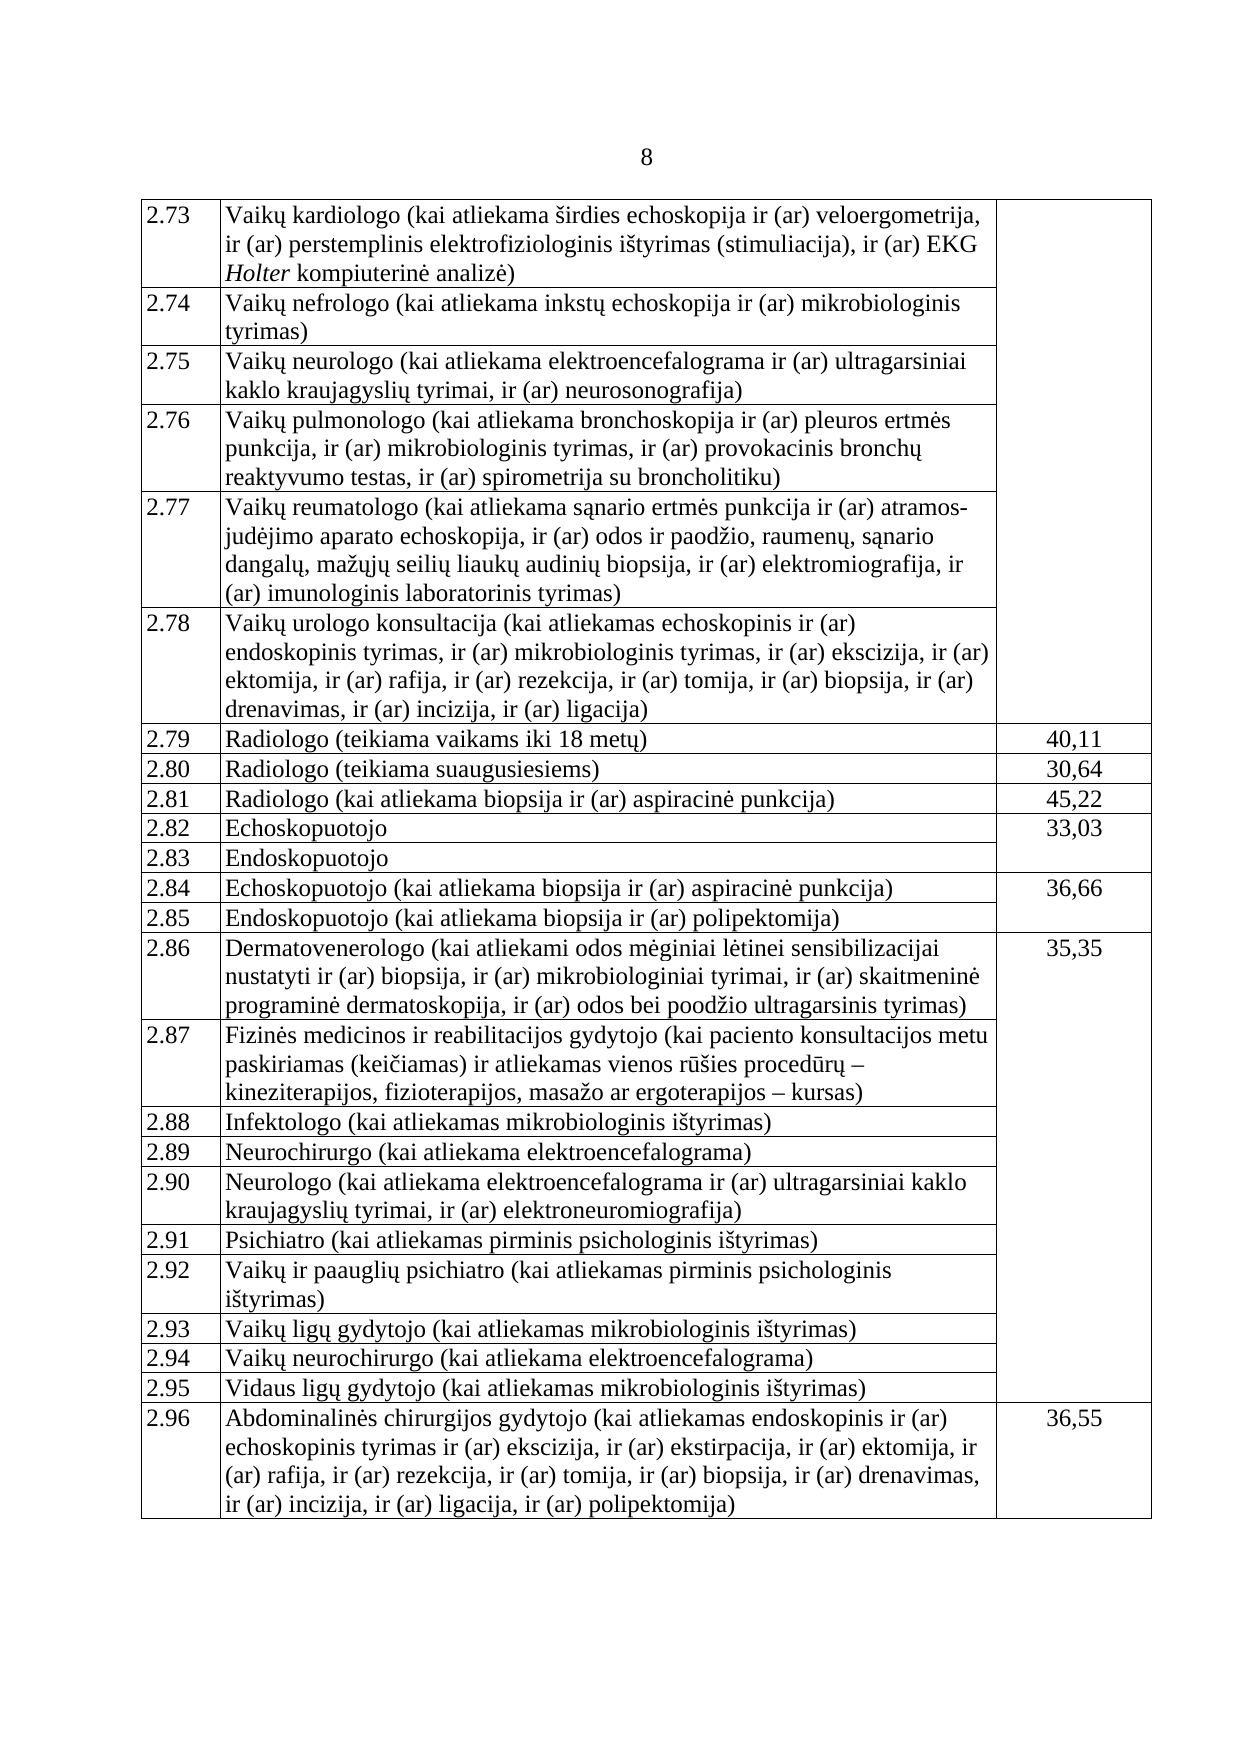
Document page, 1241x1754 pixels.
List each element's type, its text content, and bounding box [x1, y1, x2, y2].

table_cell 2.93 [216, 1314, 220, 1342]
table_cell 2.77 [142, 492, 220, 607]
table_cell 2.96 [142, 1403, 220, 1518]
table_cell 2.83 [216, 843, 220, 872]
table_cell 30,64 [1147, 754, 1151, 783]
table_cell 2.82 [216, 814, 220, 842]
table_cell 2.84 [142, 873, 146, 902]
table_cell 2.85 [216, 903, 220, 932]
table_cell 2.90 [142, 1167, 220, 1224]
table_cell 2.91 [142, 1225, 146, 1254]
table_cell 45,22 [997, 784, 1001, 812]
table_cell 36,66 [997, 873, 1151, 932]
table_cell 33,03 [997, 814, 1151, 872]
table_cell 35,35 [997, 933, 1151, 1402]
table_cell 2.79 [142, 724, 146, 753]
table_cell 2.89 [142, 1137, 146, 1166]
table_cell 2.89 [216, 1137, 220, 1166]
table_cell 2.81 [216, 784, 220, 812]
table_cell 2.80 [216, 754, 220, 783]
table_cell 2.75 [142, 346, 220, 404]
table_cell 2.87 [142, 1020, 220, 1106]
table_cell 2.88 [142, 1107, 146, 1136]
table_cell 40,11 [997, 724, 1001, 753]
table_cell 2.88 [216, 1107, 220, 1136]
table_cell 2.91 [216, 1225, 220, 1254]
table_cell 40,11 [1147, 724, 1151, 753]
table_cell 30,64 [997, 754, 1001, 783]
table_cell 45,22 [1147, 784, 1151, 812]
table_cell 36,55 [997, 1403, 1151, 1518]
table_cell 2.84 [216, 873, 220, 902]
table_cell 2.93 [142, 1314, 146, 1342]
table_cell 2.94 [142, 1344, 146, 1372]
table_cell 2.74 [142, 288, 220, 345]
table_cell 2.85 [142, 903, 146, 932]
table_cell 2.86 [142, 933, 220, 1019]
table_cell 2.81 [142, 784, 146, 812]
table_cell [997, 200, 1151, 723]
table_cell 2.73 [142, 200, 220, 287]
table_cell 2.95 [216, 1373, 220, 1402]
table_cell 2.76 [142, 405, 220, 491]
table_cell 2.80 [142, 754, 146, 783]
table_cell 2.78 [142, 608, 220, 723]
table_cell 2.79 [216, 724, 220, 753]
table_cell 2.92 [142, 1255, 220, 1313]
table_cell 2.95 [142, 1373, 146, 1402]
table_cell 2.94 [216, 1344, 220, 1372]
table_cell 2.83 [142, 843, 146, 872]
table_cell 2.82 [142, 814, 146, 842]
